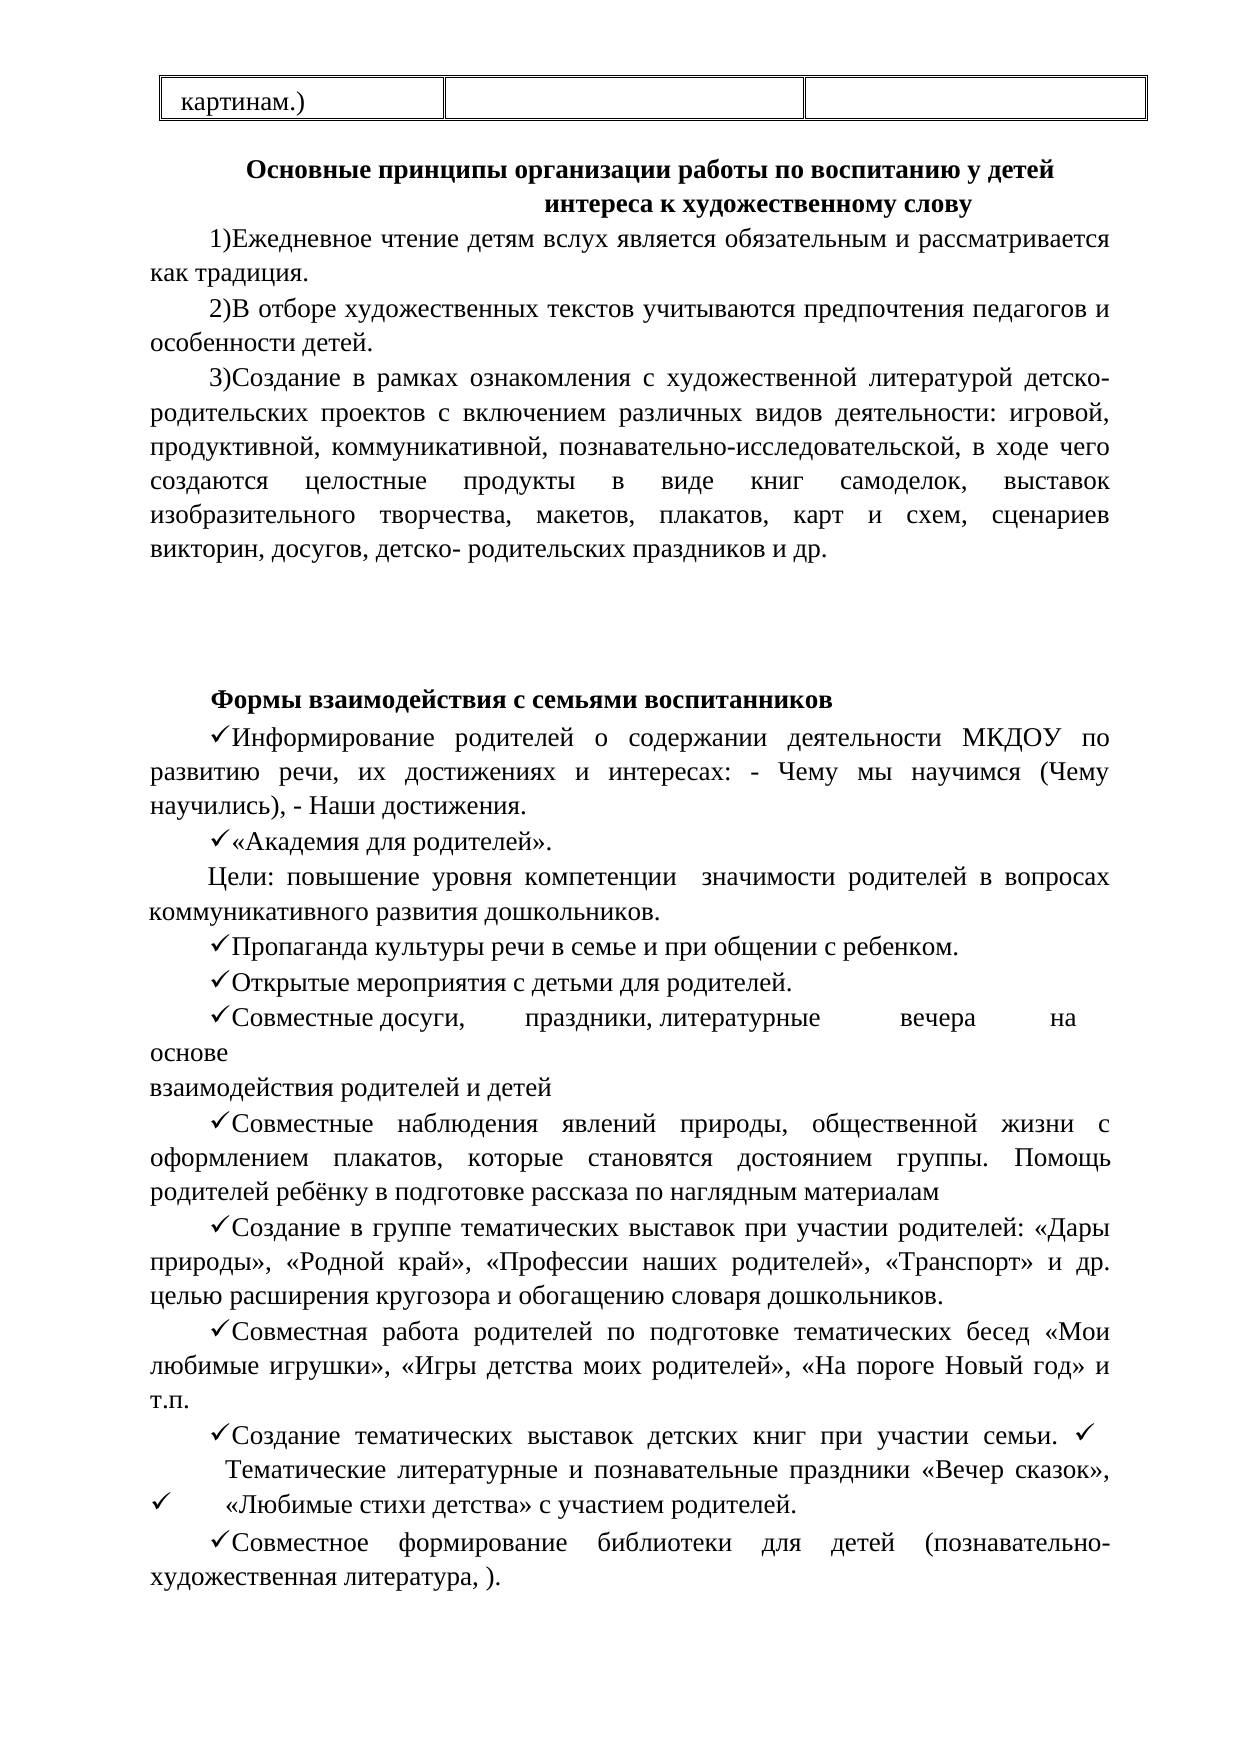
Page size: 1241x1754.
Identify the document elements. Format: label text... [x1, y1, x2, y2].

text Формы взаимодействия с семьями воспитанников [210, 683, 1133, 714]
list Создание в рамках ознакомления с художественной литературой детско- родительских проектов с включением различных видов деятельности: игровой, продуктивной, коммуникативной, познавательно-исследовательской, в ходе чего создаются целостные продукты в виде книг самоделок, выставок изобразительного творчества, макетов, плакатов, карт и схем, сценариев викторин, досугов, детско- родительских праздников и др. [150, 362, 1111, 563]
list Ежедневное чтение детям вслух является обязательным и рассматривается как традиция. [150, 222, 1111, 287]
text взаимодействия родителей и детей [149, 1071, 1111, 1102]
table_cell картинам.) [162, 78, 443, 118]
list Совместное формирование библиотеки для детей (познавательно- художественная литература, ). [150, 1526, 1111, 1592]
table_cell [446, 78, 803, 118]
text Цели: повышение уровня компетенции значимости родителей в вопросах коммуникативного развития дошкольников. [148, 860, 1111, 926]
list Открытые мероприятия с детьми для родителей. [150, 966, 1111, 997]
list Создание тематических выставок детских книг при участии семьи.  Тематические литературные и познавательные праздники «Вечер сказок»,  «Любимые стихи детства» с участием родителей. [150, 1419, 1111, 1519]
list «Академия для родителей». [150, 825, 1111, 856]
list Совместные досуги, праздники, литературные вечера на основе [150, 1002, 1111, 1067]
text Основные принципы организации работы по воспитанию у детей интереса к художественному слову [246, 153, 1133, 219]
list Совместная работа родителей по подготовке тематических бесед «Мои любимые игрушки», «Игры детства моих родителей», «На пороге Новый год» и т.п. [150, 1315, 1111, 1414]
list Пропаганда культуры речи в семье и при общении с ребенком. [150, 930, 1111, 961]
table_cell [806, 78, 1145, 118]
list Информирование родителей о содержании деятельности МКДОУ по развитию речи, их достижениях и интересах: - Чему мы научимся (Чему научились), - Наши достижения. [150, 721, 1111, 820]
list Создание в группе тематических выставок при участии родителей: «Дары природы», «Родной край», «Профессии наших родителей», «Транспорт» и др. целью расширения кругозора и обогащению словаря дошкольников. [150, 1211, 1111, 1310]
list В отборе художественных текстов учитываются предпочтения педагогов и особенности детей. [150, 292, 1111, 357]
list Совместные наблюдения явлений природы, общественной жизни с оформлением плакатов, которые становятся достоянием группы. Помощь родителей ребёнку в подготовке рассказа по наглядным материалам [150, 1107, 1111, 1206]
